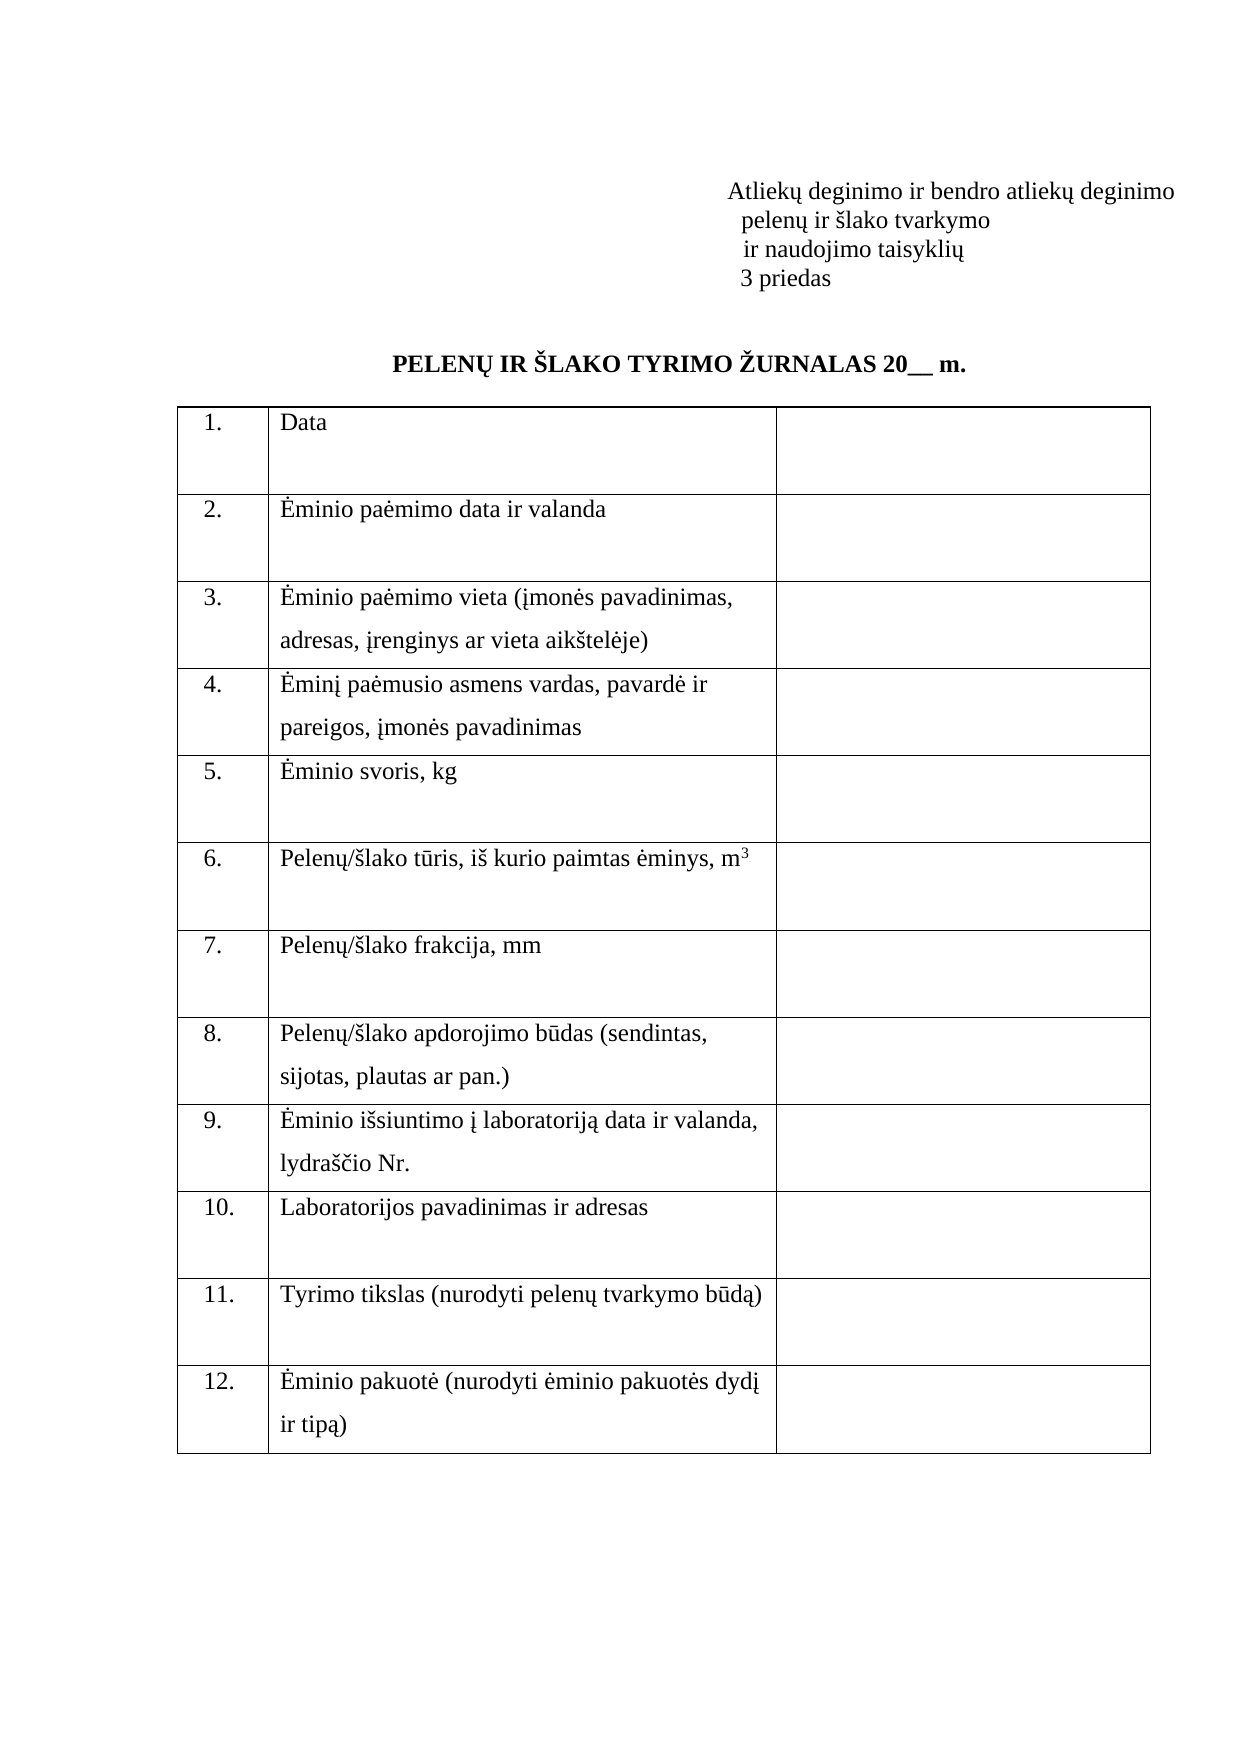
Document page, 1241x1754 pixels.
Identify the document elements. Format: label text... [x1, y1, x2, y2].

table_cell [777, 1279, 1150, 1365]
table_header Data [269, 408, 776, 493]
table_cell Ėminio paėmimo data ir valanda [269, 495, 776, 581]
table_cell [777, 931, 1150, 1017]
table_cell Ėminio paėmimo vieta (įmonės pavadinimas, adresas, įrenginys ar vieta aikštelėje) [269, 582, 776, 668]
table_cell 4. [178, 669, 268, 755]
table_cell 5. [178, 756, 268, 842]
table_cell [777, 495, 1150, 581]
table_cell [777, 843, 1150, 929]
table_cell [777, 669, 1150, 755]
table_cell [777, 1105, 1150, 1191]
table_cell 6. [178, 843, 268, 929]
text PELENŲ IR ŠLAKO TYRIMO ŽURNALAS 20__ m. [177, 349, 1181, 378]
table_cell [777, 756, 1150, 842]
table_cell [777, 1366, 1150, 1453]
table_cell 10. [178, 1192, 268, 1278]
table_cell 2. [178, 495, 268, 581]
table_cell Laboratorijos pavadinimas ir adresas [269, 1192, 776, 1278]
table_cell Ėminio išsiuntimo į laboratoriją data ir valanda, lydraščio Nr. [269, 1105, 776, 1191]
table_cell 3. [178, 582, 268, 668]
table_cell [777, 582, 1150, 668]
text ir naudojimo taisyklių [177, 234, 1181, 263]
text 3 priedas [177, 263, 1181, 291]
table_cell Ėminio pakuotė (nurodyti ėminio pakuotės dydį ir tipą) [269, 1366, 776, 1453]
table_header 1. [178, 408, 268, 493]
text pelenų ir šlako tvarkymo [702, 205, 1181, 234]
text Atliekų deginimo ir bendro atliekų deginimo [177, 176, 1181, 205]
table_cell 8. [178, 1018, 268, 1104]
table_cell Pelenų/šlako tūris, iš kurio paimtas ėminys, m3 [269, 843, 776, 929]
table_cell Pelenų/šlako frakcija, mm [269, 931, 776, 1017]
table_cell Tyrimo tikslas (nurodyti pelenų tvarkymo būdą) [269, 1279, 776, 1365]
table_cell 7. [178, 931, 268, 1017]
table_header [777, 408, 1150, 493]
table_cell 11. [178, 1279, 268, 1365]
table_cell [777, 1018, 1150, 1104]
table_cell Pelenų/šlako apdorojimo būdas (sendintas, sijotas, plautas ar pan.) [269, 1018, 776, 1104]
table_cell 12. [178, 1366, 268, 1453]
table_cell [777, 1192, 1150, 1278]
table_cell Ėminį paėmusio asmens vardas, pavardė ir pareigos, įmonės pavadinimas [269, 669, 776, 755]
table_cell 9. [178, 1105, 268, 1191]
table_cell Ėminio svoris, kg [269, 756, 776, 842]
